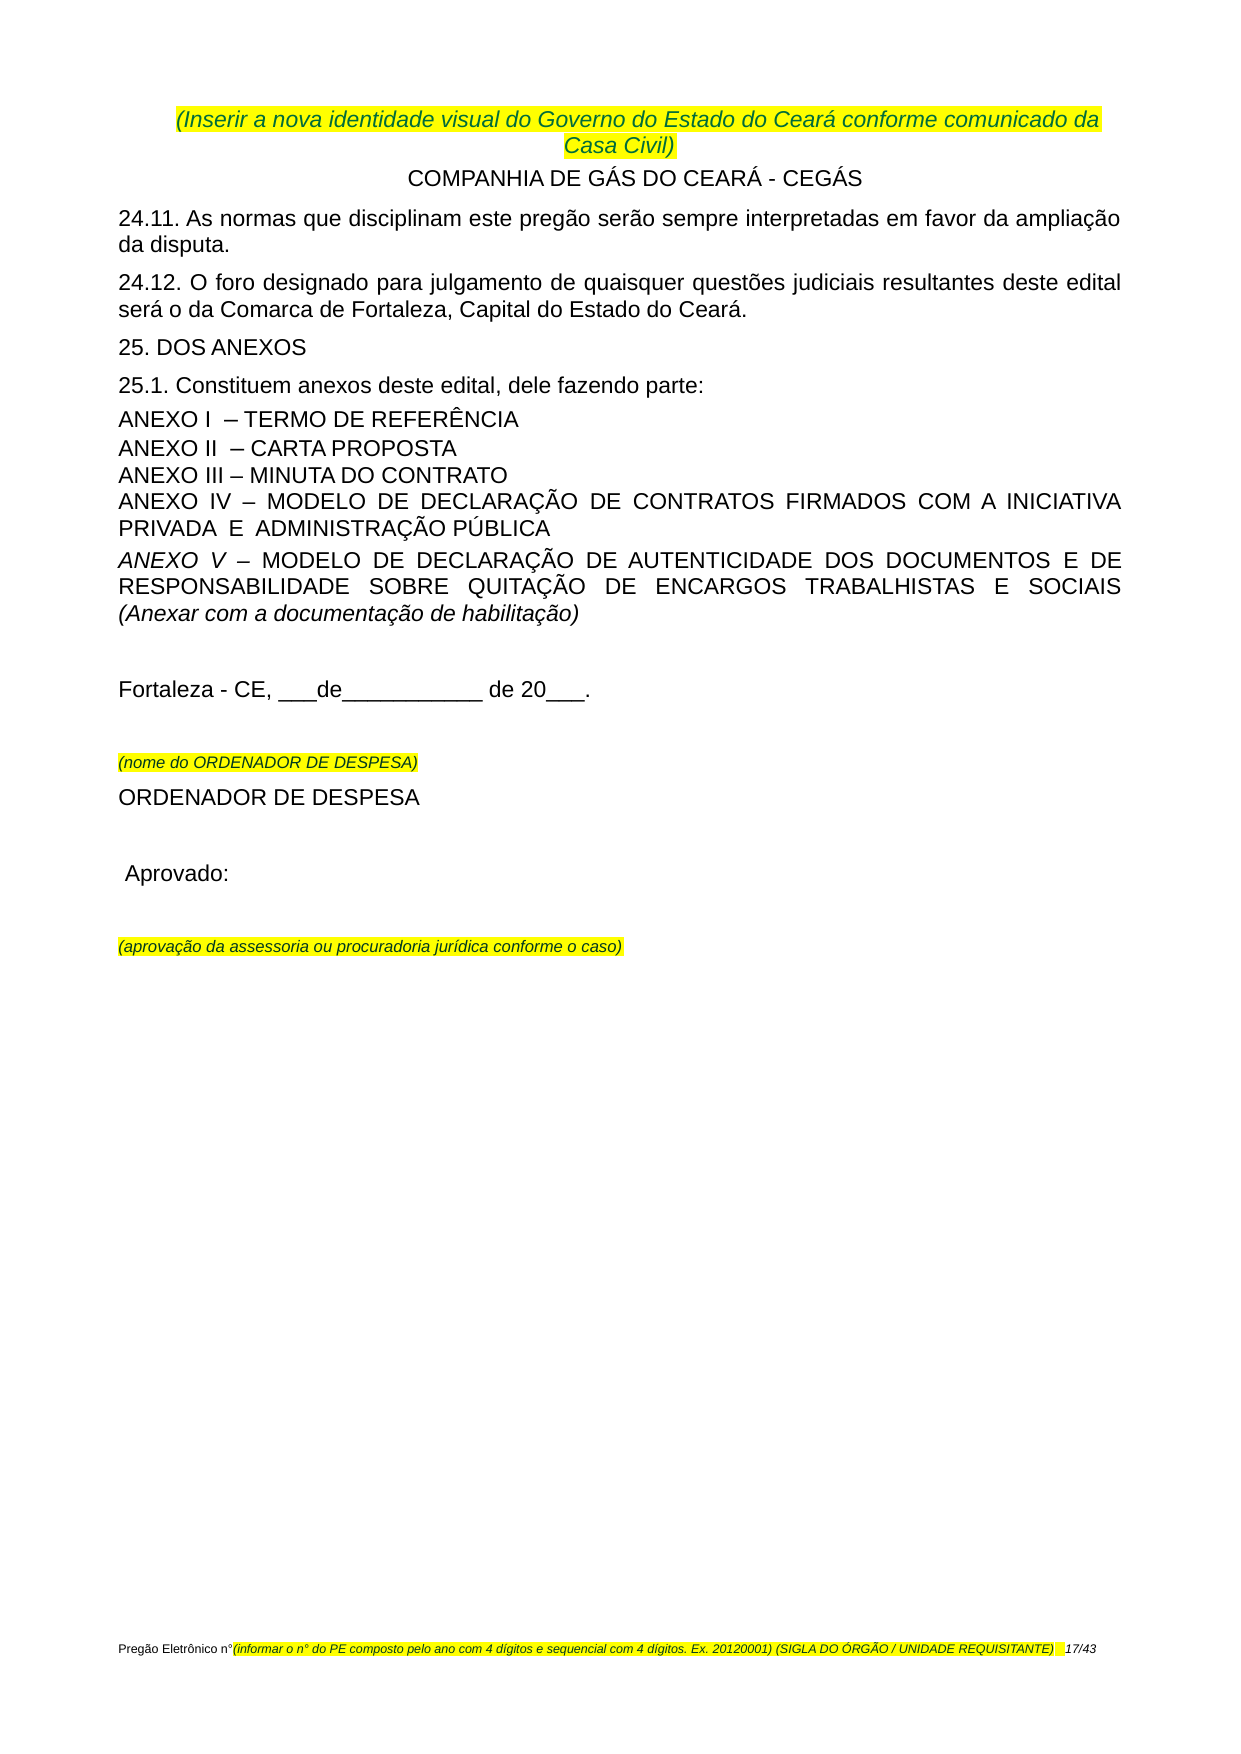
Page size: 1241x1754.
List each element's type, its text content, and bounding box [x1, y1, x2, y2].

text 25. DOS ANEXOS [118, 334, 1122, 360]
text Aprovado: [118, 860, 1122, 886]
text Fortaleza - CE, ___de___________ de 20___. [118, 676, 1122, 702]
text ANEXO IV – MODELO DE DECLARAÇÃO DE CONTRATOS FIRMADOS COM A INICIATIVA PRIVADA E ADMINISTRAÇÃO PÚBLICA [118, 488, 1122, 541]
text 25.1. Constituem anexos deste edital, dele fazendo parte: [118, 372, 1122, 398]
text ANEXO I – TERMO DE REFERÊNCIA [118, 404, 1122, 433]
text ORDENADOR DE DESPESA [118, 784, 1122, 810]
text (nome do ORDENADOR DE DESPESA) [118, 753, 1122, 772]
text ANEXO III – MINUTA DO CONTRATO [118, 462, 1122, 488]
text ANEXO V – MODELO DE DECLARAÇÃO DE AUTENTICIDADE DOS DOCUMENTOS E DE RESPONSABILIDADE SOBRE QUITAÇÃO DE ENCARGOS TRABALHISTAS E SOCIAIS (Anexar com a documentação de habilitação) [118, 547, 1122, 626]
text (aprovação da assessoria ou procuradoria jurídica conforme o caso) [118, 937, 1122, 956]
text ANEXO II – CARTA PROPOSTA [118, 433, 1122, 462]
text 24.11. As normas que disciplinam este pregão serão sempre interpretadas em favor da ampliação da disputa. [118, 205, 1122, 257]
text 24.12. O foro designado para julgamento de quaisquer questões judiciais resultantes deste edital será o da Comarca de Fortaleza, Capital do Estado do Ceará. [118, 269, 1122, 322]
